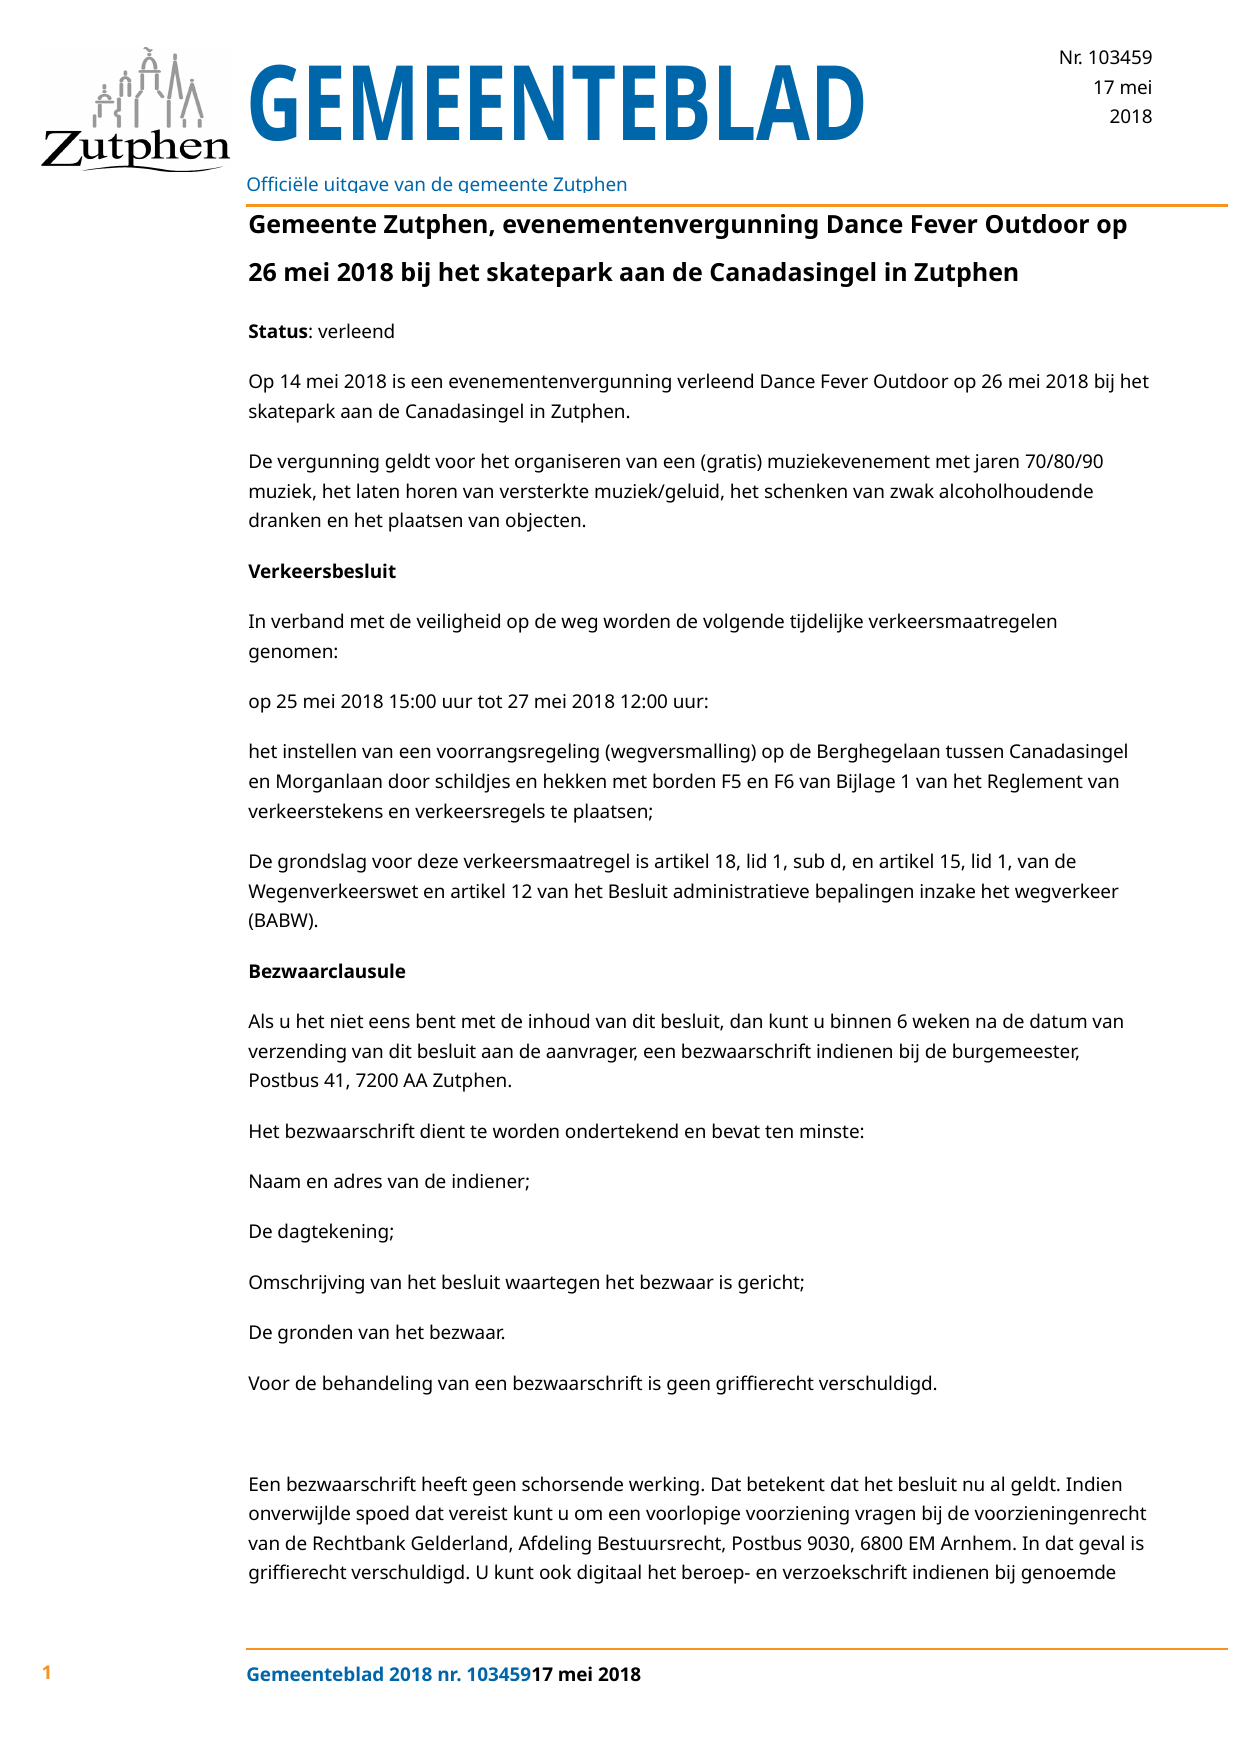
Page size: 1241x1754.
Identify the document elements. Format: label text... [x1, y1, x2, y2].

text De gronden van het bezwaar. [248, 1319, 1152, 1345]
text Het bezwaarschrift dient te worden ondertekend en bevat ten minste: [248, 1118, 1152, 1144]
text op 25 mei 2018 15:00 uur tot 27 mei 2018 12:00 uur: [248, 688, 1152, 714]
text De dagtekening; [248, 1219, 1152, 1244]
text De grondslag voor deze verkeersmaatregel is artikel 18, lid 1, sub d, en artikel 15, lid 1, van de Wegenverkeerswet en artikel 12 van het Besluit administratieve bepalingen inzake het wegverkeer (BABW). [248, 848, 1152, 933]
text De vergunning geldt voor het organiseren van een (gratis) muziekevenement met jaren 70/80/90 muziek, het laten horen van versterkte muziek/geluid, het schenken van zwak alcoholhoudende dranken en het plaatsen van objecten. [248, 448, 1152, 533]
text Verkeersbesluit [248, 558, 1152, 584]
picture [41, 47, 231, 172]
text Op 14 mei 2018 is een evenementenvergunning verleend Dance Fever Outdoor op 26 mei 2018 bij het skatepark aan de Canadasingel in Zutphen. [248, 368, 1152, 424]
text Bezwaarclausule [248, 958, 1152, 984]
text Voor de behandeling van een bezwaarschrift is geen griffierecht verschuldigd. [248, 1370, 1152, 1396]
text Omschrijving van het besluit waartegen het bezwaar is gericht; [248, 1269, 1152, 1295]
text Status: verleend [248, 318, 1152, 344]
text Als u het niet eens bent met de inhoud van dit besluit, dan kunt u binnen 6 weken na de datum van verzending van dit besluit aan de aanvrager, een bezwaarschrift indienen bij de burgemeester, Postbus 41, 7200 AA Zutphen. [248, 1008, 1152, 1093]
text In verband met de veiligheid op de weg worden de volgende tijdelijke verkeersmaatregelen genomen: [248, 608, 1152, 664]
text Een bezwaarschrift heeft geen schorsende werking. Dat betekent dat het besluit nu al geldt. Indien onverwijlde spoed dat vereist kunt u om een voorlopige voorziening vragen bij de voorzieningenrecht van de Rechtbank Gelderland, Afdeling Bestuursrecht, Postbus 9030, 6800 EM Arnhem. In dat geval is griffierecht verschuldigd. U kunt ook digitaal het beroep- en verzoekschrift indienen bij genoemde [248, 1471, 1152, 1585]
text Gemeente Zutphen, evenementenvergunning Dance Fever Outdoor op 26 mei 2018 bij het skatepark aan de Canadasingel in Zutphen [248, 207, 1152, 288]
text het instellen van een voorrangsregeling (wegversmalling) op de Berghegelaan tussen Canadasingel en Morganlaan door schildjes en hekken met borden F5 en F6 van Bijlage 1 van het Reglement van verkeerstekens en verkeersregels te plaatsen; [248, 739, 1152, 824]
text Naam en adres van de indiener; [248, 1168, 1152, 1194]
